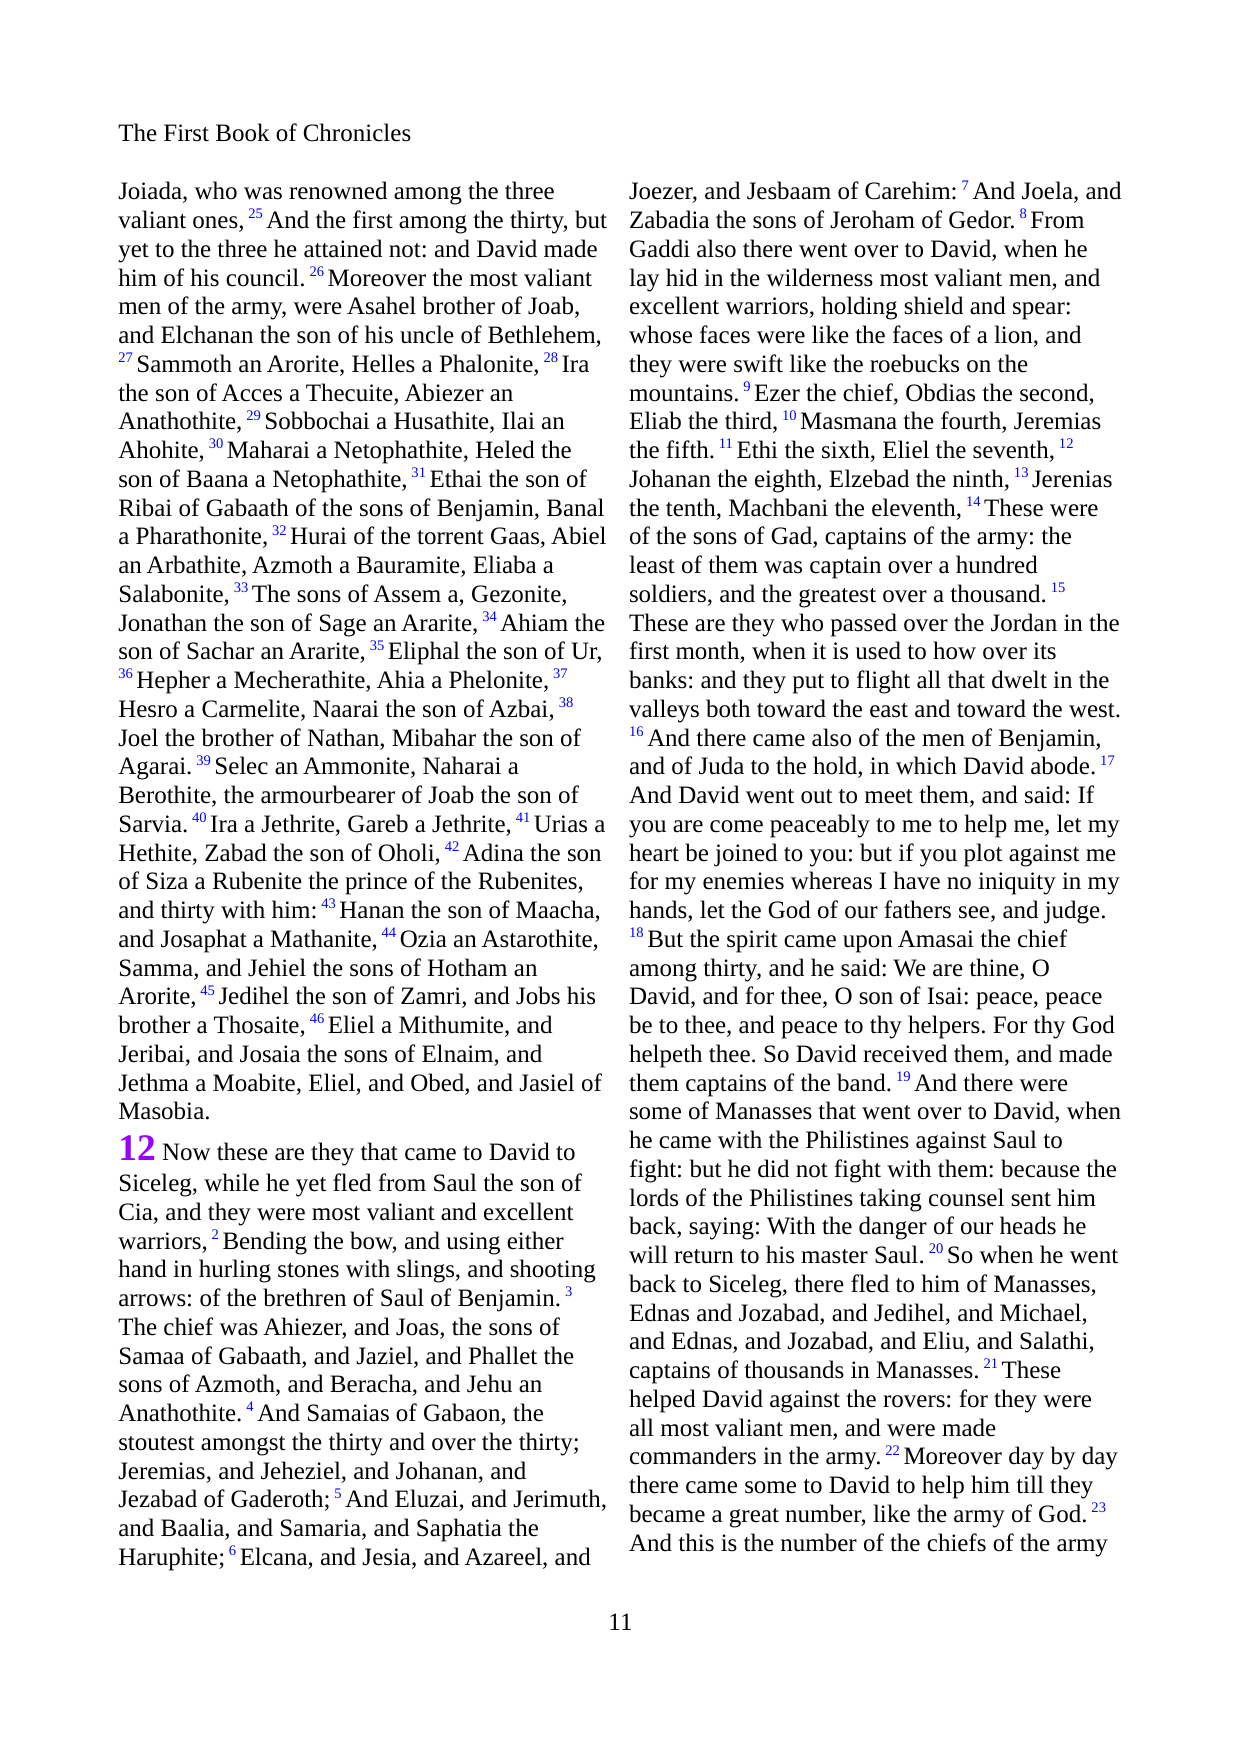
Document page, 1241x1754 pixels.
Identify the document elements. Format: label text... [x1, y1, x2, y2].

text Joiada, who was renowned among the three valiant ones, 25 And the first among the thirty, but yet to the three he attained not: and David made him of his council. 26 Moreover the most valiant men of the army, were Asahel brother of Joab, and Elchanan the son of his uncle of Bethlehem, 27 Sammoth an Arorite, Helles a Phalonite, 28 Ira the son of Acces a Thecuite, Abiezer an Anathothite, 29 Sobbochai a Husathite, Ilai an Ahohite, 30 Maharai a Netophathite, Heled the son of Baana a Netophathite, 31 Ethai the son of Ribai of Gabaath of the sons of Benjamin, Banal a Pharathonite, 32 Hurai of the torrent Gaas, Abiel an Arbathite, Azmoth a Bauramite, Eliaba a Salabonite, 33 The sons of Assem a, Gezonite, Jonathan the son of Sage an Ararite, 34 Ahiam the son of Sachar an Ararite, 35 Eliphal the son of Ur, 36 Hepher a Mecherathite, Ahia a Phelonite, 37 Hesro a Carmelite, Naarai the son of Azbai, 38 Joel the brother of Nathan, Mibahar the son of Agarai. 39 Selec an Ammonite, Naharai a Berothite, the armourbearer of Joab the son of Sarvia. 40 Ira a Jethrite, Gareb a Jethrite, 41 Urias a Hethite, Zabad the son of Oholi, 42 Adina the son of Siza a Rubenite the prince of the Rubenites, and thirty with him: 43 Hanan the son of Maacha, and Josaphat a Mathanite, 44 Ozia an Astarothite, Samma, and Jehiel the sons of Hotham an Arorite, 45 Jedihel the son of Zamri, and Jobs his brother a Thosaite, 46 Eliel a Mithumite, and Jeribai, and Josaia the sons of Elnaim, and Jethma a Moabite, Eliel, and Obed, and Jasiel of Masobia. [118, 176, 611, 1125]
text 12 Now these are they that came to David to Siceleg, while he yet fled from Saul the son of Cia, and they were most valiant and excellent warriors, 2 Bending the bow, and using either hand in hurling stones with slings, and shooting arrows: of the brethren of Saul of Benjamin. 3 The chief was Ahiezer, and Joas, the sons of Samaa of Gabaath, and Jaziel, and Phallet the sons of Azmoth, and Beracha, and Jehu an Anathothite. 4 And Samaias of Gabaon, the stoutest amongst the thirty and over the thirty; Jeremias, and Jeheziel, and Johanan, and Jezabad of Gaderoth; 5 And Eluzai, and Jerimuth, and Baalia, and Samaria, and Saphatia the Haruphite; 6 Elcana, and Jesia, and Azareel, and [118, 1125, 611, 1571]
text Joezer, and Jesbaam of Carehim: 7 And Joela, and Zabadia the sons of Jeroham of Gedor. 8 From Gaddi also there went over to David, when he lay hid in the wilderness most valiant men, and excellent warriors, holding shield and spear: whose faces were like the faces of a lion, and they were swift like the roebucks on the mountains. 9 Ezer the chief, Obdias the second, Eliab the third, 10 Masmana the fourth, Jeremias the fifth. 11 Ethi the sixth, Eliel the seventh, 12 Johanan the eighth, Elzebad the ninth, 13 Jerenias the tenth, Machbani the eleventh, 14 These were of the sons of Gad, captains of the army: the least of them was captain over a hundred soldiers, and the greatest over a thousand. 15 These are they who passed over the Jordan in the first month, when it is used to how over its banks: and they put to flight all that dwelt in the valleys both toward the east and toward the west. 16 And there came also of the men of Benjamin, and of Juda to the hold, in which David abode. 17 And David went out to meet them, and said: If you are come peaceably to me to help me, let my heart be joined to you: but if you plot against me for my enemies whereas I have no iniquity in my hands, let the God of our fathers see, and judge. 18 But the spirit came upon Amasai the chief among thirty, and he said: We are thine, O David, and for thee, O son of Isai: peace, peace be to thee, and peace to thy helpers. For thy God helpeth thee. So David received them, and made them captains of the band. 19 And there were some of Manasses that went over to David, when he came with the Philistines against Saul to fight: but he did not fight with them: because the lords of the Philistines taking counsel sent him back, saying: With the danger of our heads he will return to his master Saul. 20 So when he went back to Siceleg, there fled to him of Manasses, Ednas and Jozabad, and Jedihel, and Michael, and Ednas, and Jozabad, and Eliu, and Salathi, captains of thousands in Manasses. 21 These helped David against the rovers: for they were all most valiant men, and were made commanders in the army. 22 Moreover day by day there came some to David to help him till they became a great number, like the army of God. 23 And this is the number of the chiefs of the army [629, 176, 1122, 1556]
